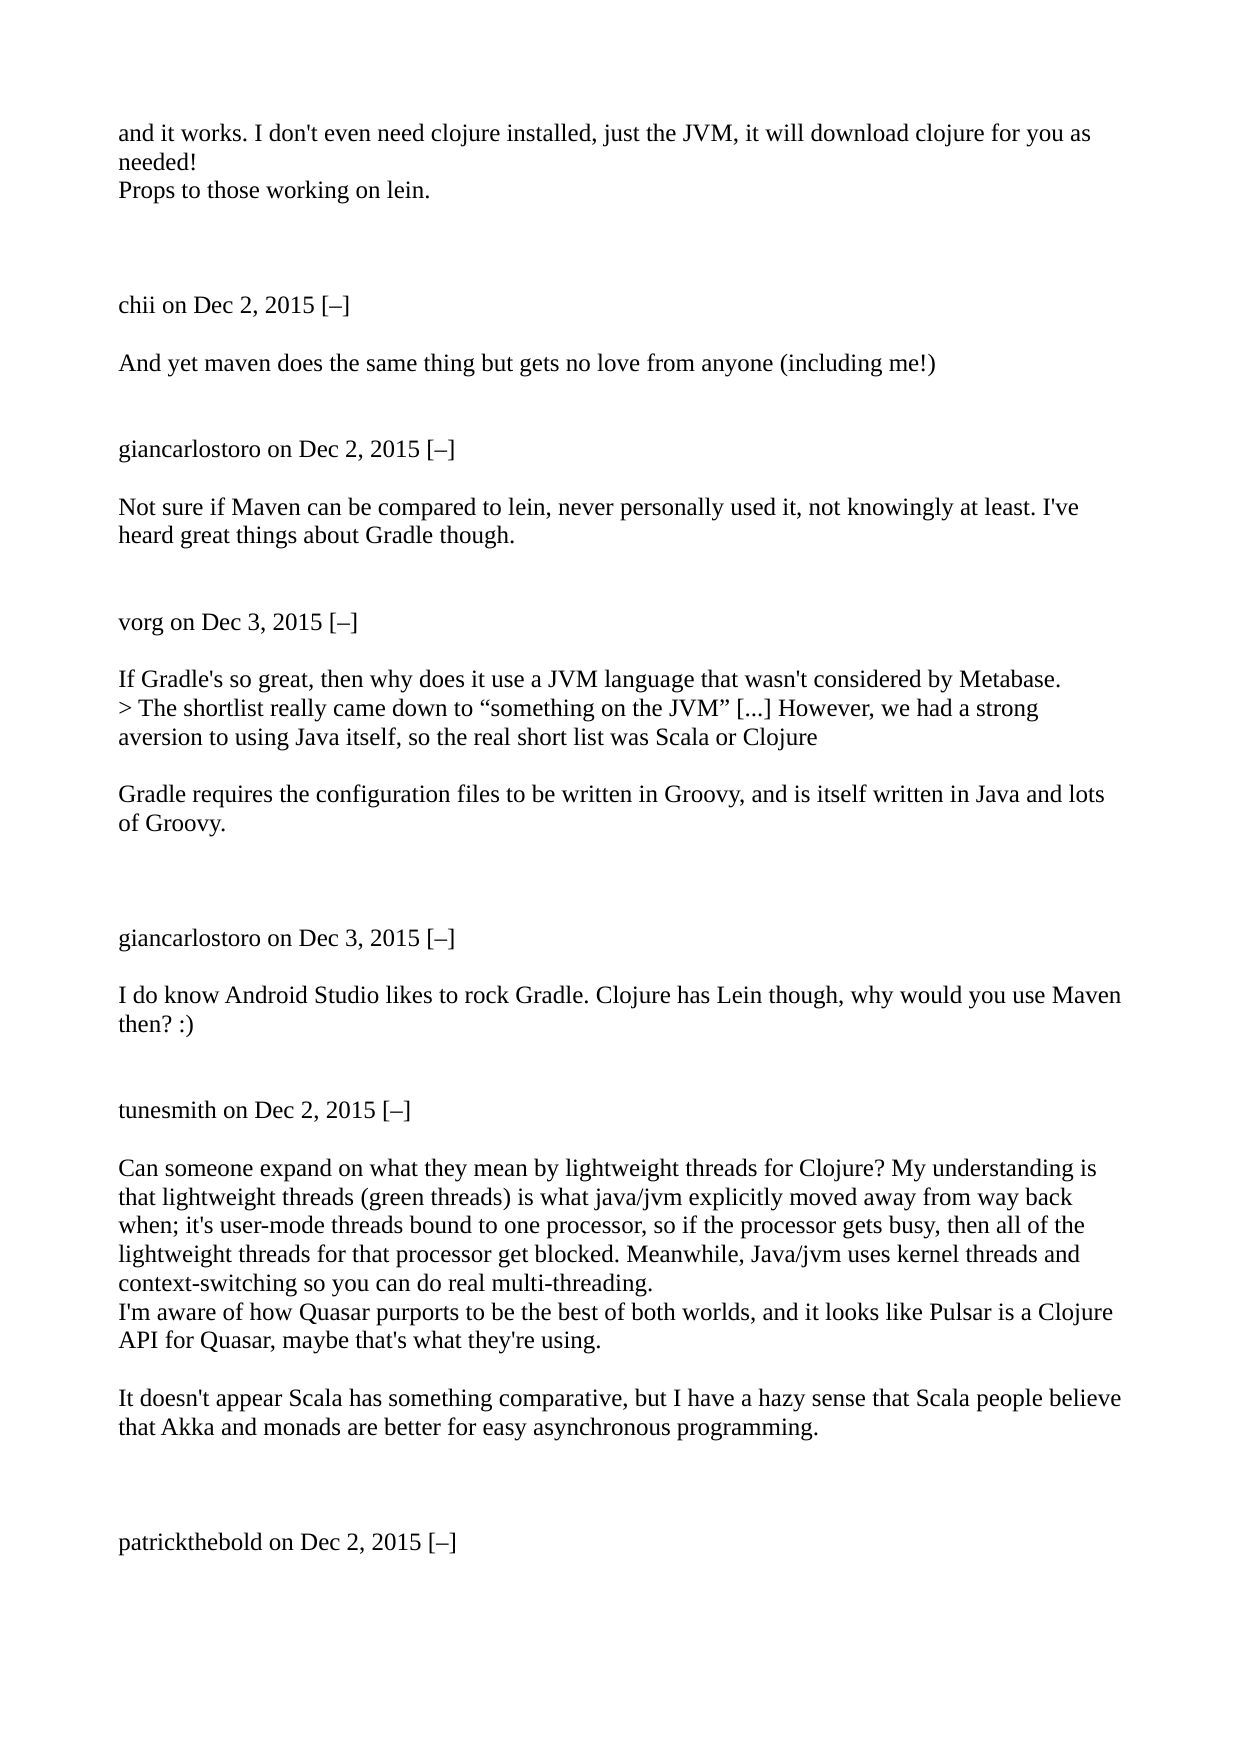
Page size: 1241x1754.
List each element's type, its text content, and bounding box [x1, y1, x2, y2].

text > The shortlist really came down to “something on the JVM” [...] However, we had a strong aversion to using Java itself, so the real short list was Scala or Clojure [118, 693, 1122, 751]
text Can someone expand on what they mean by lightweight threads for Clojure? My understanding is that lightweight threads (green threads) is what java/jvm explicitly moved away from way back when; it's user-mode threads bound to one processor, so if the processor gets busy, then all of the lightweight threads for that processor get blocked. Meanwhile, Java/jvm uses kernel threads and context-switching so you can do real multi-threading. [118, 1153, 1122, 1297]
text vorg on Dec 3, 2015 [–] [118, 607, 1122, 636]
text chii on Dec 2, 2015 [–] [118, 291, 1122, 319]
text I do know Android Studio likes to rock Gradle. Clojure has Lein though, why would you use Maven then? :) [118, 981, 1122, 1038]
text Gradle requires the configuration files to be written in Groovy, and is itself written in Java and lots of Groovy. [118, 779, 1122, 837]
text patrickthebold on Dec 2, 2015 [–] [118, 1527, 1122, 1556]
text I'm aware of how Quasar purports to be the best of both worlds, and it looks like Pulsar is a Clojure API for Quasar, maybe that's what they're using. [118, 1297, 1122, 1354]
text giancarlostoro on Dec 2, 2015 [–] [118, 434, 1122, 463]
text It doesn't appear Scala has something comparative, but I have a hazy sense that Scala people believe that Akka and monads are better for easy asynchronous programming. [118, 1383, 1122, 1441]
text giancarlostoro on Dec 3, 2015 [–] [118, 923, 1122, 952]
text Not sure if Maven can be compared to lein, never personally used it, not knowingly at least. I've heard great things about Gradle though. [118, 492, 1122, 549]
text And yet maven does the same thing but gets no love from anyone (including me!) [118, 348, 1122, 377]
text and it works. I don't even need clojure installed, just the JVM, it will download clojure for you as needed! [118, 118, 1122, 176]
text tunesmith on Dec 2, 2015 [–] [118, 1096, 1122, 1124]
text Props to those working on lein. [118, 176, 1122, 204]
text If Gradle's so great, then why does it use a JVM language that wasn't considered by Metabase. [118, 664, 1122, 693]
